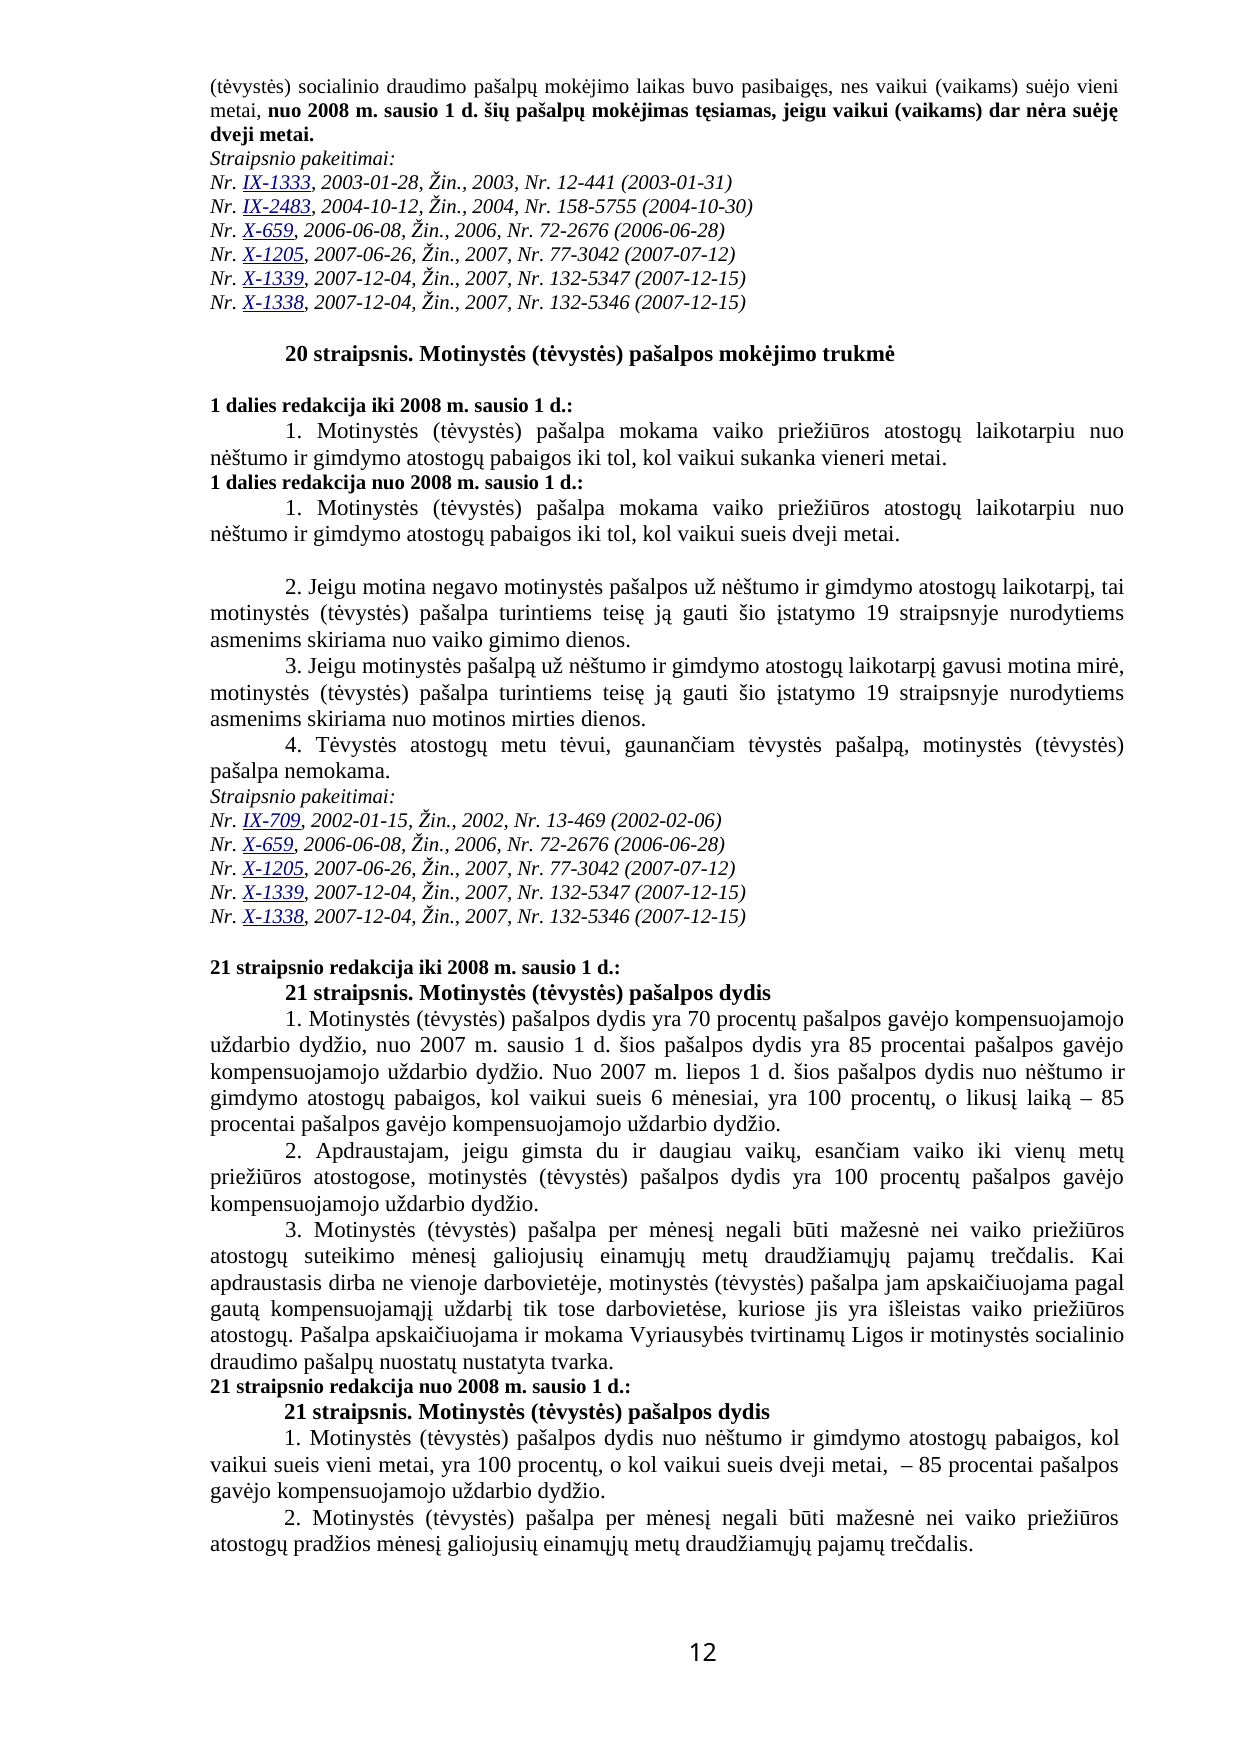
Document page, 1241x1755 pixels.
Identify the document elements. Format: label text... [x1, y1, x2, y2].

text 2. Motinystės (tėvystės) pašalpa per mėnesį negali būti mažesnė nei vaiko priežiūros atostogų pradžios mėnesį galiojusių einamųjų metų draudžiamųjų pajamų trečdalis. [210, 1503, 1120, 1556]
text Nr. X-1338, 2007-12-04, Žin., 2007, Nr. 132-5346 (2007-12-15) [210, 290, 1126, 314]
text Nr. X-659, 2006-06-08, Žin., 2006, Nr. 72-2676 (2006-06-28) [210, 832, 1126, 856]
text Nr. X-659, 2006-06-08, Žin., 2006, Nr. 72-2676 (2006-06-28) [210, 218, 1126, 242]
text Nr. IX-709, 2002-01-15, Žin., 2002, Nr. 13-469 (2002-02-06) [210, 808, 1126, 832]
text 2. Jeigu motina negavo motinystės pašalpos už nėštumo ir gimdymo atostogų laikotarpį, tai motinystės (tėvystės) pašalpa turintiems teisę ją gauti šio įstatymo 19 straipsnyje nurodytiems asmenims skiriama nuo vaiko gimimo dienos. [210, 573, 1126, 652]
text 20 straipsnis. Motinystės (tėvystės) pašalpos mokėjimo trukmė [210, 341, 1126, 367]
text Nr. X-1339, 2007-12-04, Žin., 2007, Nr. 132-5347 (2007-12-15) [210, 880, 1126, 904]
text 2. Apdraustajam, jeigu gimsta du ir daugiau vaikų, esančiam vaiko iki vienų metų priežiūros atostogose, motinystės (tėvystės) pašalpos dydis yra 100 procentų pašalpos gavėjo kompensuojamojo uždarbio dydžio. [210, 1137, 1126, 1216]
text 1 dalies redakcija iki 2008 m. sausio 1 d.: [210, 393, 1126, 417]
text (tėvystės) socialinio draudimo pašalpų mokėjimo laikas buvo pasibaigęs, nes vaikui (vaikams) suėjo vieni metai, nuo 2008 m. sausio 1 d. šių pašalpų mokėjimas tęsiamas, jeigu vaikui (vaikams) dar nėra suėję dveji metai. [210, 73, 1120, 146]
text Nr. X-1205, 2007-06-26, Žin., 2007, Nr. 77-3042 (2007-07-12) [210, 242, 1126, 266]
text 1 dalies redakcija nuo 2008 m. sausio 1 d.: [210, 470, 1126, 494]
text 1. Motinystės (tėvystės) pašalpa mokama vaiko priežiūros atostogų laikotarpiu nuo nėštumo ir gimdymo atostogų pabaigos iki tol, kol vaikui sukanka vieneri metai. [210, 417, 1126, 470]
text Nr. X-1205, 2007-06-26, Žin., 2007, Nr. 77-3042 (2007-07-12) [210, 856, 1126, 880]
text Nr. X-1339, 2007-12-04, Žin., 2007, Nr. 132-5347 (2007-12-15) [210, 266, 1126, 290]
text 21 straipsnis. Motinystės (tėvystės) pašalpos dydis [210, 1398, 1120, 1424]
text 3. Motinystės (tėvystės) pašalpa per mėnesį negali būti mažesnė nei vaiko priežiūros atostogų suteikimo mėnesį galiojusių einamųjų metų draudžiamųjų pajamų trečdalis. Kai apdraustasis dirba ne vienoje darbovietėje, motinystės (tėvystės) pašalpa jam apskaičiuojama pagal gautą kompensuojamąjį uždarbį tik tose darbovietėse, kuriose jis yra išleistas vaiko priežiūros atostogų. Pašalpa apskaičiuojama ir mokama Vyriausybės tvirtinamų Ligos ir motinystės socialinio draudimo pašalpų nuostatų nustatyta tvarka. [210, 1216, 1126, 1374]
text 3. Jeigu motinystės pašalpą už nėštumo ir gimdymo atostogų laikotarpį gavusi motina mirė, motinystės (tėvystės) pašalpa turintiems teisę ją gauti šio įstatymo 19 straipsnyje nurodytiems asmenims skiriama nuo motinos mirties dienos. [210, 652, 1126, 731]
text 1. Motinystės (tėvystės) pašalpos dydis yra 70 procentų pašalpos gavėjo kompensuojamojo uždarbio dydžio, nuo 2007 m. sausio 1 d. šios pašalpos dydis yra 85 procentai pašalpos gavėjo kompensuojamojo uždarbio dydžio. Nuo 2007 m. liepos 1 d. šios pašalpos dydis nuo nėštumo ir gimdymo atostogų pabaigos, kol vaikui sueis 6 mėnesiai, yra 100 procentų, o likusį laiką – 85 procentai pašalpos gavėjo kompensuojamojo uždarbio dydžio. [210, 1005, 1126, 1137]
text 21 straipsnio redakcija nuo 2008 m. sausio 1 d.: [210, 1374, 1126, 1398]
text 21 straipsnis. Motinystės (tėvystės) pašalpos dydis [210, 979, 1126, 1005]
text 1. Motinystės (tėvystės) pašalpa mokama vaiko priežiūros atostogų laikotarpiu nuo nėštumo ir gimdymo atostogų pabaigos iki tol, kol vaikui sueis dveji metai. [210, 494, 1126, 547]
text 4. Tėvystės atostogų metu tėvui, gaunančiam tėvystės pašalpą, motinystės (tėvystės) pašalpa nemokama. [210, 731, 1126, 784]
text 21 straipsnio redakcija iki 2008 m. sausio 1 d.: [210, 955, 1126, 979]
text Straipsnio pakeitimai: [210, 784, 1126, 808]
text Straipsnio pakeitimai: [210, 146, 1126, 170]
text Nr. X-1338, 2007-12-04, Žin., 2007, Nr. 132-5346 (2007-12-15) [210, 904, 1126, 928]
text Nr. IX-1333, 2003-01-28, Žin., 2003, Nr. 12-441 (2003-01-31) [210, 170, 1126, 194]
text Nr. IX-2483, 2004-10-12, Žin., 2004, Nr. 158-5755 (2004-10-30) [210, 194, 1126, 218]
text 1. Motinystės (tėvystės) pašalpos dydis nuo nėštumo ir gimdymo atostogų pabaigos, kol vaikui sueis vieni metai, yra 100 procentų, o kol vaikui sueis dveji metai, – 85 procentai pašalpos gavėjo kompensuojamojo uždarbio dydžio. [210, 1424, 1120, 1503]
